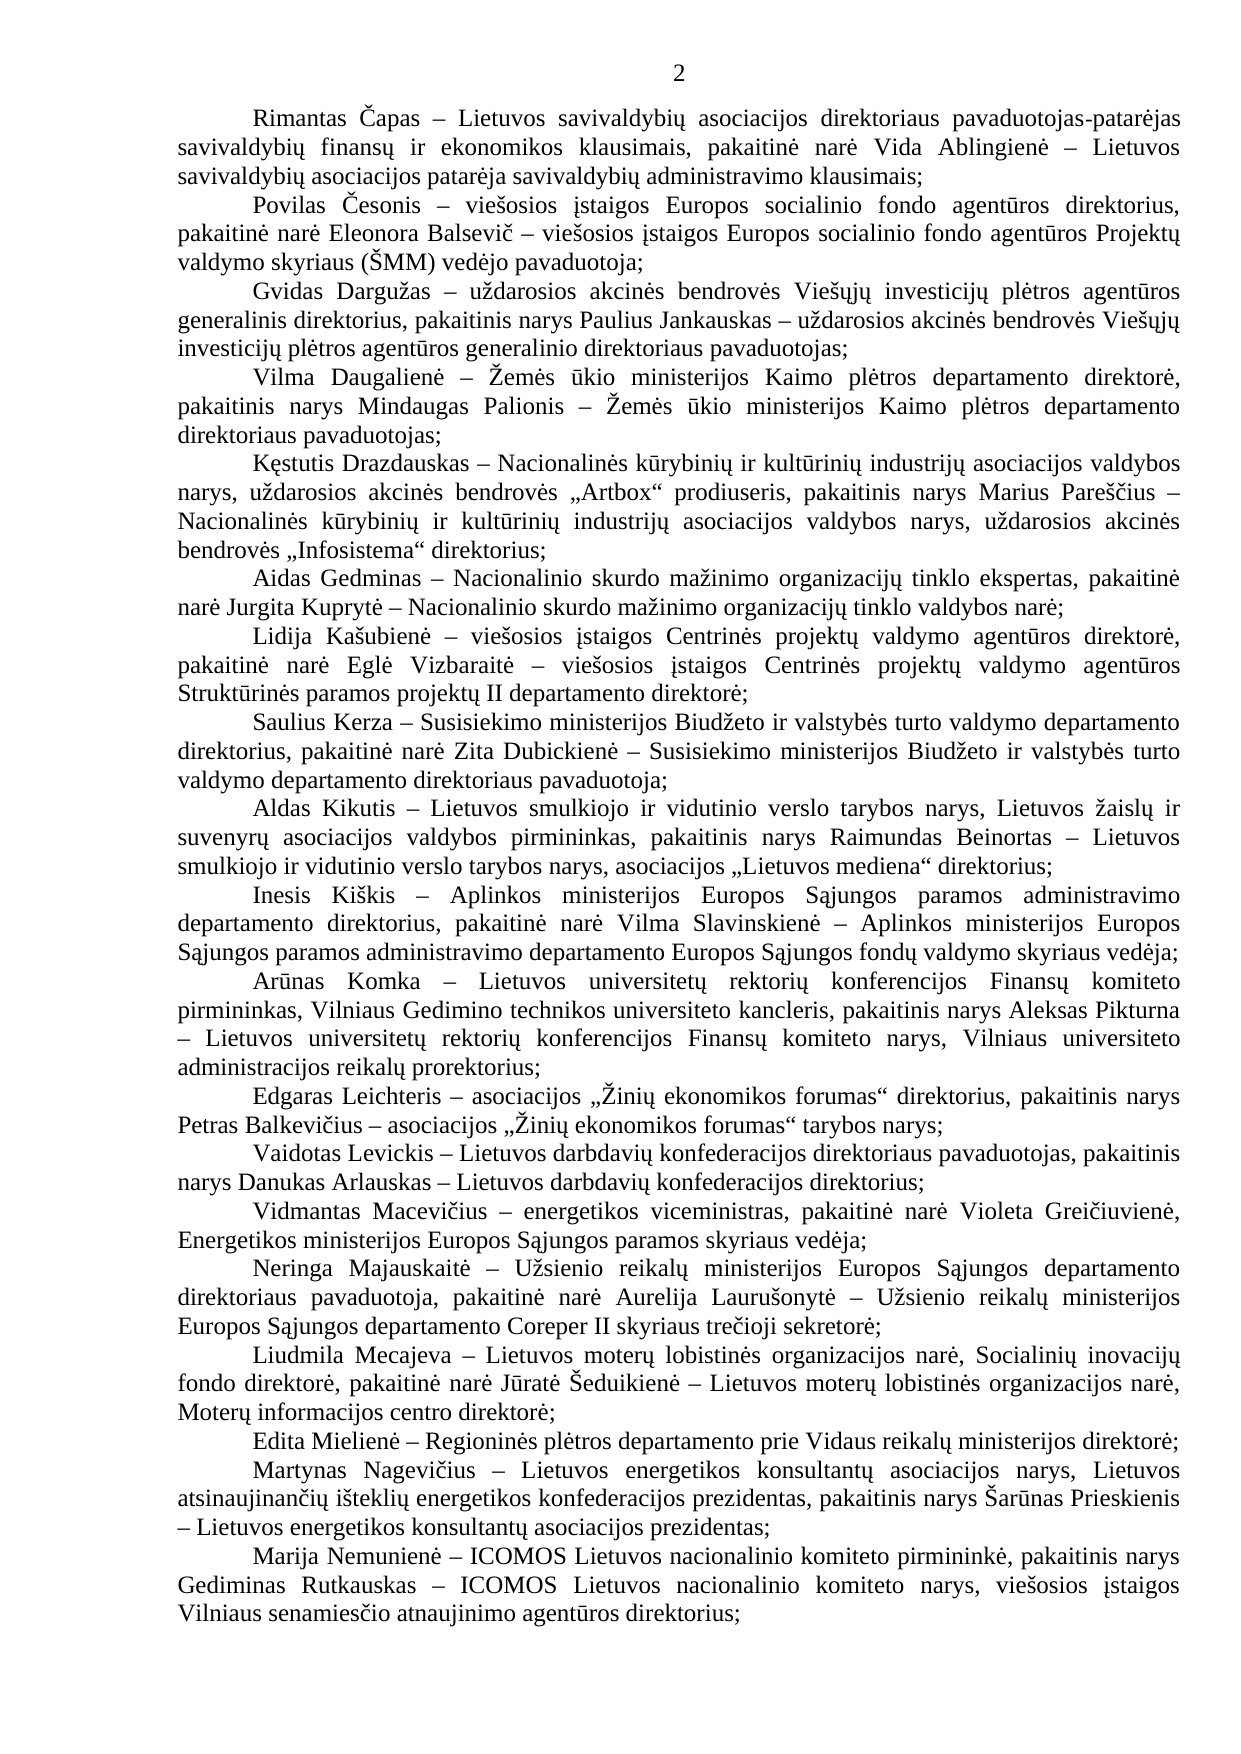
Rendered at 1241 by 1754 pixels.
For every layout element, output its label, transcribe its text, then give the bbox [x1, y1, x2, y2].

text Martynas Nagevičius – Lietuvos energetikos konsultantų asociacijos narys, Lietuvos atsinaujinančių išteklių energetikos konfederacijos prezidentas, pakaitinis narys Šarūnas Prieskienis – Lietuvos energetikos konsultantų asociacijos prezidentas; [177, 1455, 1181, 1541]
text Arūnas Komka – Lietuvos universitetų rektorių konferencijos Finansų komiteto pirmininkas, Vilniaus Gedimino technikos universiteto kancleris, pakaitinis narys Aleksas Pikturna – Lietuvos universitetų rektorių konferencijos Finansų komiteto narys, Vilniaus universiteto administracijos reikalų prorektorius; [177, 966, 1181, 1081]
text Edita Mielienė – Regioninės plėtros departamento prie Vidaus reikalų ministerijos direktorė; [177, 1426, 1181, 1455]
text Saulius Kerza – Susisiekimo ministerijos Biudžeto ir valstybės turto valdymo departamento direktorius, pakaitinė narė Zita Dubickienė – Susisiekimo ministerijos Biudžeto ir valstybės turto valdymo departamento direktoriaus pavaduotoja; [177, 707, 1181, 793]
text Aidas Gedminas – Nacionalinio skurdo mažinimo organizacijų tinklo ekspertas, pakaitinė narė Jurgita Kuprytė – Nacionalinio skurdo mažinimo organizacijų tinklo valdybos narė; [177, 563, 1181, 621]
text Aldas Kikutis – Lietuvos smulkiojo ir vidutinio verslo tarybos narys, Lietuvos žaislų ir suvenyrų asociacijos valdybos pirmininkas, pakaitinis narys Raimundas Beinortas – Lietuvos smulkiojo ir vidutinio verslo tarybos narys, asociacijos „Lietuvos mediena“ direktorius; [177, 793, 1181, 880]
text Povilas Česonis – viešosios įstaigos Europos socialinio fondo agentūros direktorius, pakaitinė narė Eleonora Balsevič – viešosios įstaigos Europos socialinio fondo agentūros Projektų valdymo skyriaus (ŠMM) vedėjo pavaduotoja; [177, 190, 1181, 276]
text Vilma Daugalienė – Žemės ūkio ministerijos Kaimo plėtros departamento direktorė, pakaitinis narys Mindaugas Palionis – Žemės ūkio ministerijos Kaimo plėtros departamento direktoriaus pavaduotojas; [177, 362, 1181, 448]
text Kęstutis Drazdauskas – Nacionalinės kūrybinių ir kultūrinių industrijų asociacijos valdybos narys, uždarosios akcinės bendrovės „Artbox“ prodiuseris, pakaitinis narys Marius Pareščius – Nacionalinės kūrybinių ir kultūrinių industrijų asociacijos valdybos narys, uždarosios akcinės bendrovės „Infosistema“ direktorius; [177, 448, 1181, 563]
text Rimantas Čapas – Lietuvos savivaldybių asociacijos direktoriaus pavaduotojas-patarėjas savivaldybių finansų ir ekonomikos klausimais, pakaitinė narė Vida Ablingienė – Lietuvos savivaldybių asociacijos patarėja savivaldybių administravimo klausimais; [177, 103, 1181, 190]
text Liudmila Mecajeva – Lietuvos moterų lobistinės organizacijos narė, Socialinių inovacijų fondo direktorė, pakaitinė narė Jūratė Šeduikienė – Lietuvos moterų lobistinės organizacijos narė, Moterų informacijos centro direktorė; [177, 1340, 1181, 1426]
text Vaidotas Levickis – Lietuvos darbdavių konfederacijos direktoriaus pavaduotojas, pakaitinis narys Danukas Arlauskas – Lietuvos darbdavių konfederacijos direktorius; [177, 1138, 1181, 1196]
text Gvidas Dargužas – uždarosios akcinės bendrovės Viešųjų investicijų plėtros agentūros generalinis direktorius, pakaitinis narys Paulius Jankauskas – uždarosios akcinės bendrovės Viešųjų investicijų plėtros agentūros generalinio direktoriaus pavaduotojas; [177, 276, 1181, 362]
text Lidija Kašubienė – viešosios įstaigos Centrinės projektų valdymo agentūros direktorė, pakaitinė narė Eglė Vizbaraitė – viešosios įstaigos Centrinės projektų valdymo agentūros Struktūrinės paramos projektų II departamento direktorė; [177, 621, 1181, 707]
text Edgaras Leichteris – asociacijos „Žinių ekonomikos forumas“ direktorius, pakaitinis narys Petras Balkevičius – asociacijos „Žinių ekonomikos forumas“ tarybos narys; [177, 1081, 1181, 1138]
text Inesis Kiškis – Aplinkos ministerijos Europos Sąjungos paramos administravimo departamento direktorius, pakaitinė narė Vilma Slavinskienė – Aplinkos ministerijos Europos Sąjungos paramos administravimo departamento Europos Sąjungos fondų valdymo skyriaus vedėja; [177, 880, 1181, 966]
text Marija Nemunienė – ICOMOS Lietuvos nacionalinio komiteto pirmininkė, pakaitinis narys Gediminas Rutkauskas – ICOMOS Lietuvos nacionalinio komiteto narys, viešosios įstaigos Vilniaus senamiesčio atnaujinimo agentūros direktorius; [177, 1541, 1181, 1627]
text Neringa Majauskaitė – Užsienio reikalų ministerijos Europos Sąjungos departamento direktoriaus pavaduotoja, pakaitinė narė Aurelija Laurušonytė – Užsienio reikalų ministerijos Europos Sąjungos departamento Coreper II skyriaus trečioji sekretorė; [177, 1253, 1181, 1340]
text Vidmantas Macevičius – energetikos viceministras, pakaitinė narė Violeta Greičiuvienė, Energetikos ministerijos Europos Sąjungos paramos skyriaus vedėja; [177, 1196, 1181, 1253]
